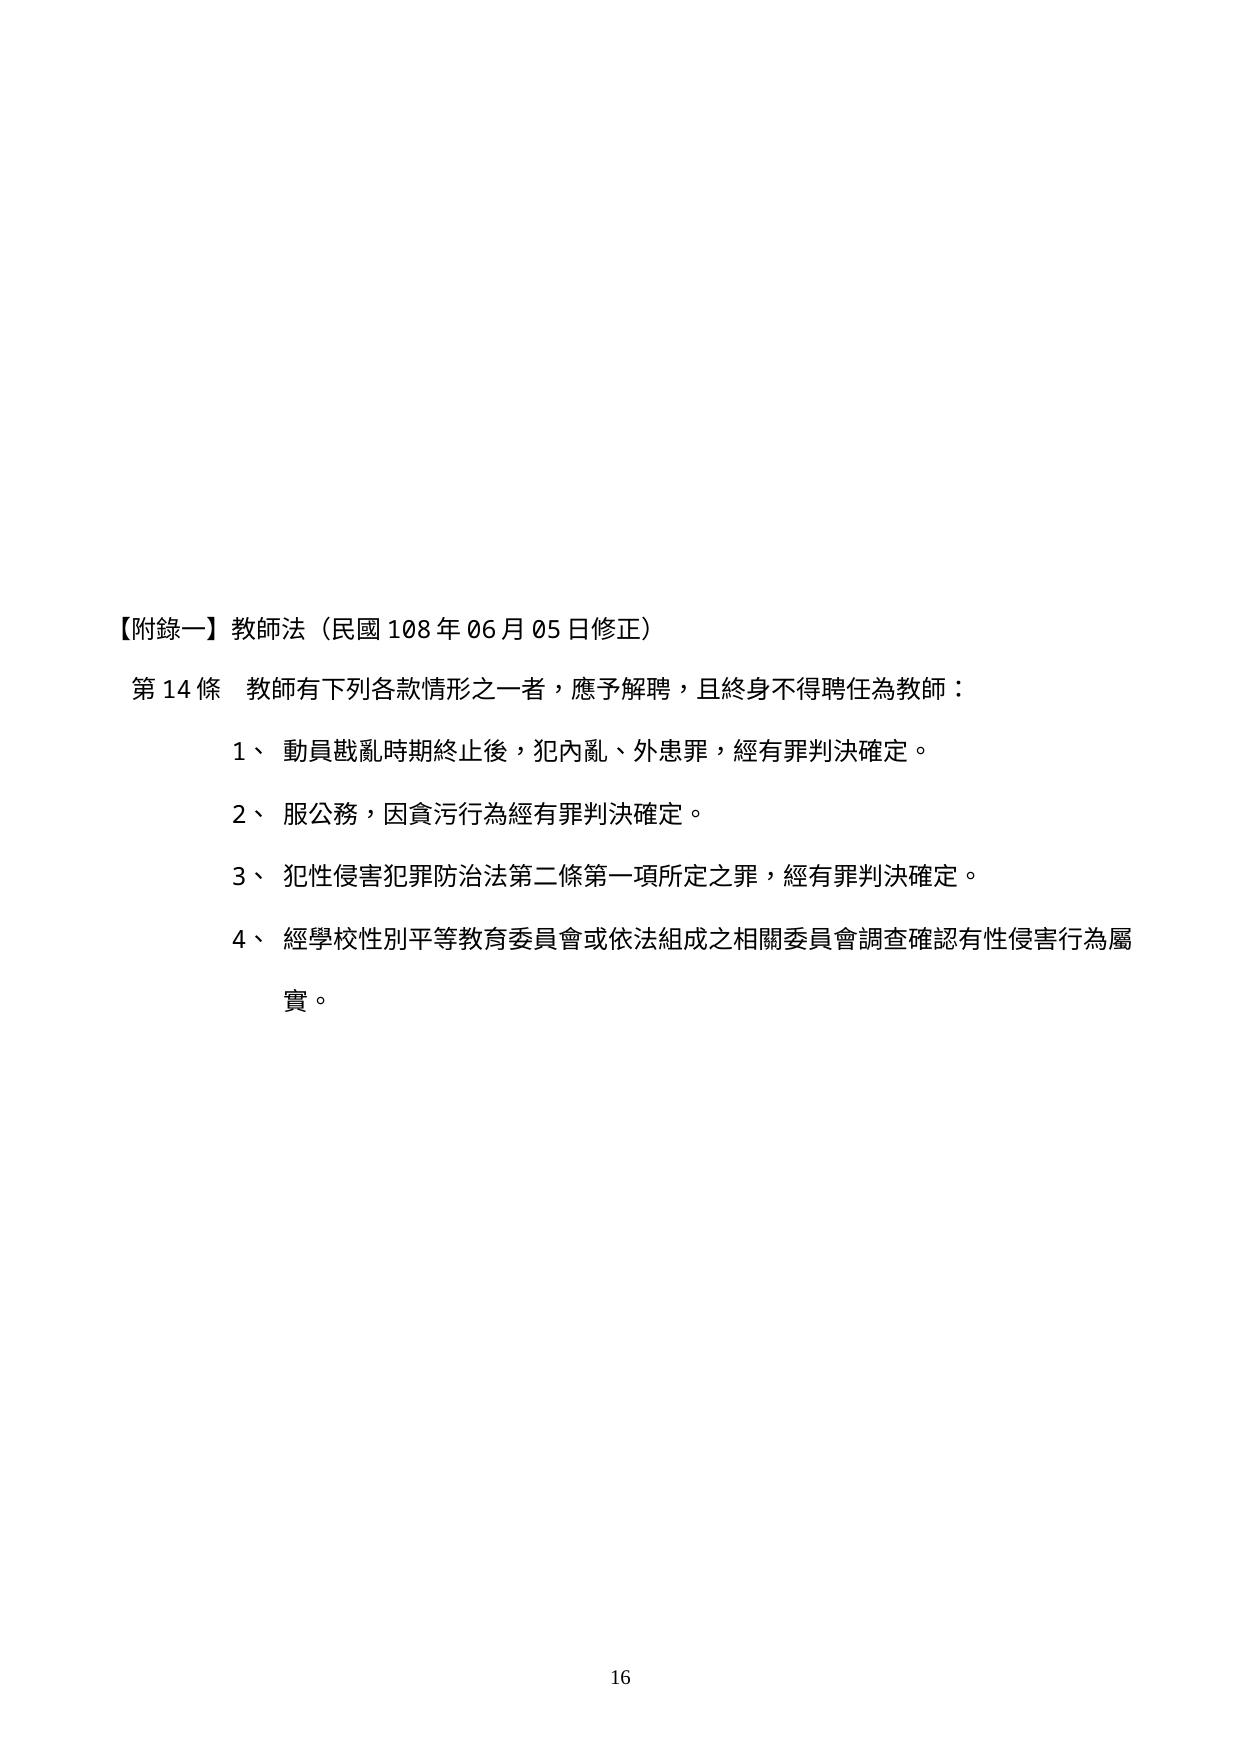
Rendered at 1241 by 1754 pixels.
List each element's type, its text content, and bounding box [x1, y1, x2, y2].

list 服公務，因貪污行為經有罪判決確定。 [231, 771, 1134, 833]
list 犯性侵害犯罪防治法第二條第一項所定之罪，經有罪判決確定。 [231, 833, 1134, 896]
list 動員戡亂時期終止後，犯內亂、外患罪，經有罪判決確定。 [231, 708, 1134, 771]
text 第14條 教師有下列各款情形之一者，應予解聘，且終身不得聘任為教師： [131, 646, 1134, 708]
text 【附錄一】教師法（民國108年06月05日修正） [106, 612, 1134, 646]
list 經學校性別平等教育委員會或依法組成之相關委員會調查確認有性侵害行為屬實。 [231, 896, 1134, 1021]
